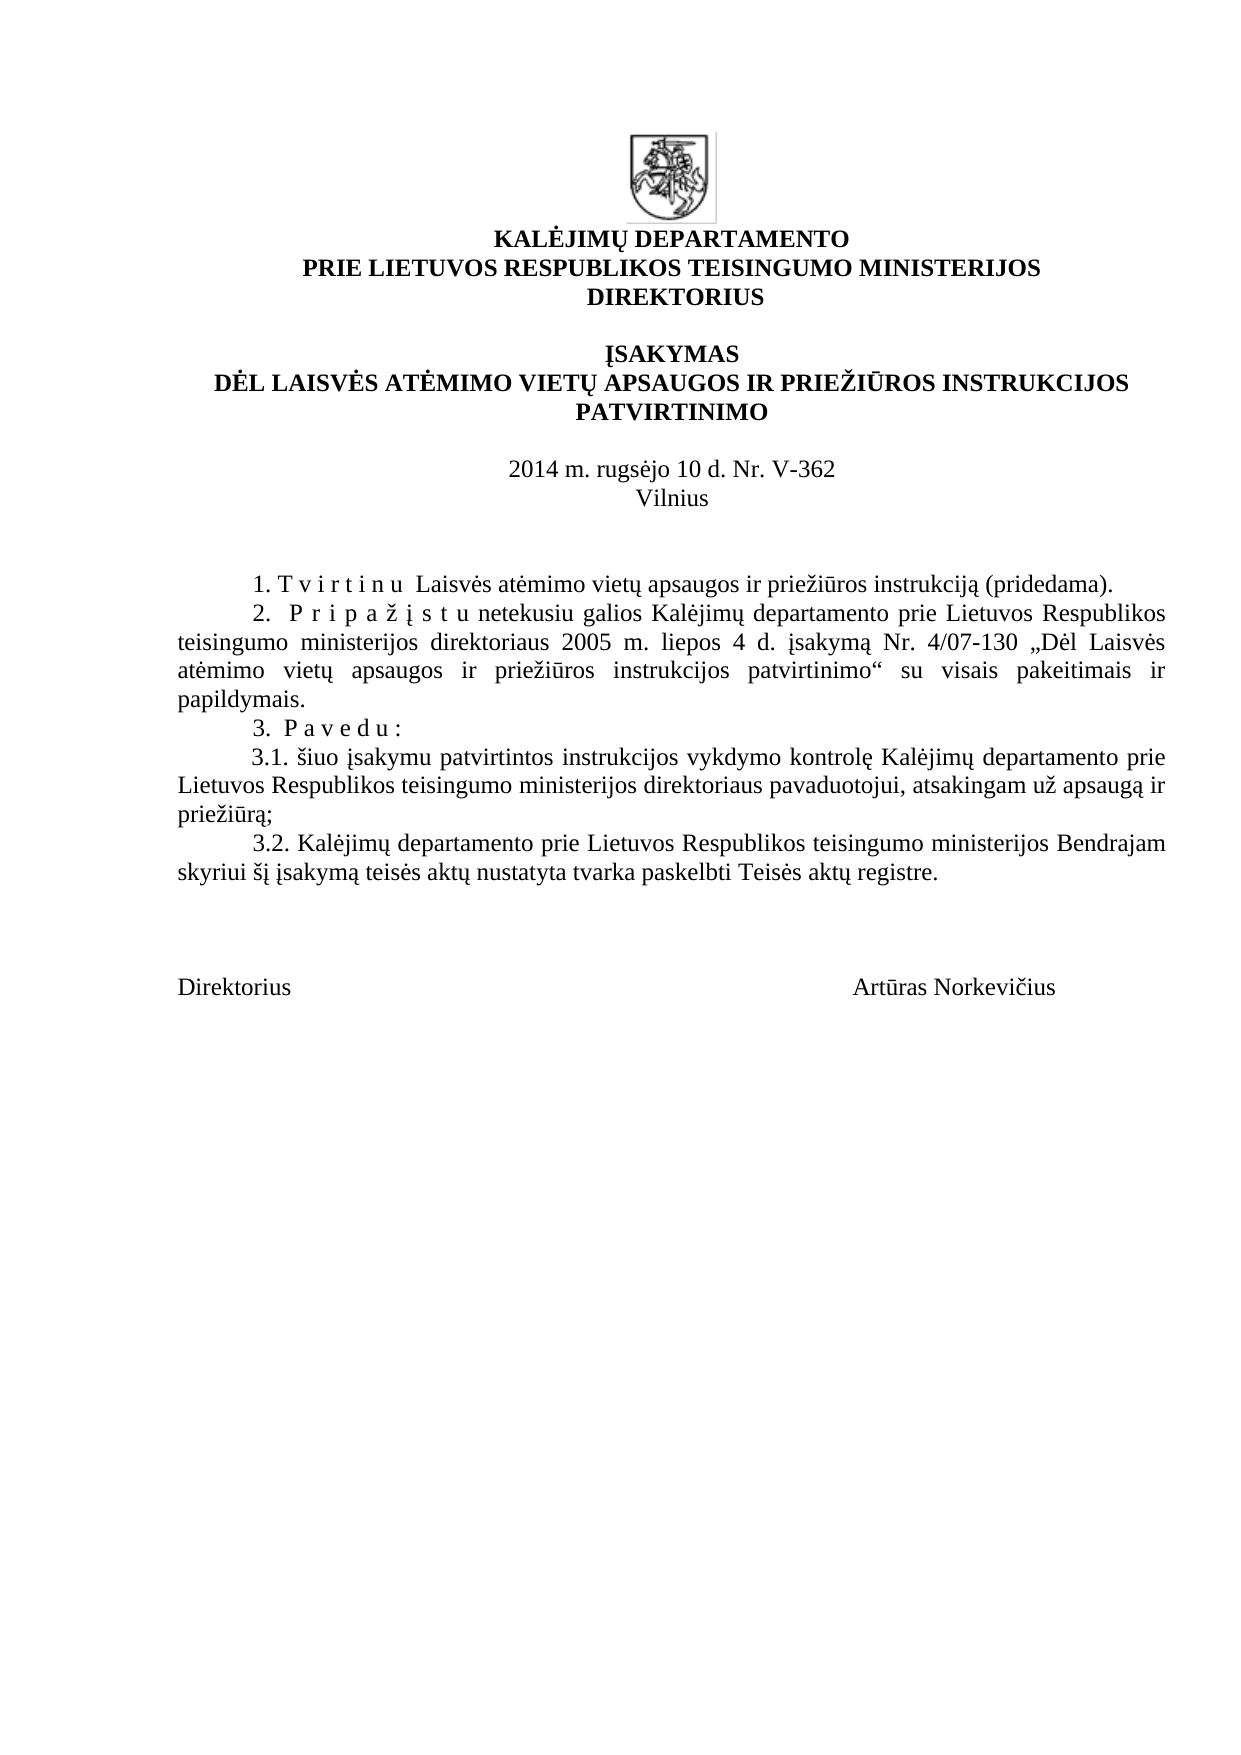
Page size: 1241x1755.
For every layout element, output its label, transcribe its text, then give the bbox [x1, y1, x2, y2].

text 1. Tvirtinu Laisvės atėmimo vietų apsaugos ir priežiūros instrukciją (pridedama). [252, 569, 1167, 598]
text ĮSAKYMAS [177, 339, 1167, 368]
text DIREKTORIUS [177, 282, 1167, 311]
text DĖL LAISVĖS ATĖMIMO VIETŲ APSAUGOS IR PRIEŽIŪROS INSTRUKCIJOS PATVIRTINIMO [177, 368, 1167, 426]
text 3.1. šiuo įsakymu patvirtintos instrukcijos vykdymo kontrolę Kalėjimų departamento prie Lietuvos Respublikos teisingumo ministerijos direktoriaus pavaduotojui, atsakingam už apsaugą ir priežiūrą; [177, 742, 1167, 828]
text 2014 m. rugsėjo 10 d. Nr. V-362 [177, 454, 1167, 483]
text 3.2. Kalėjimų departamento prie Lietuvos Respublikos teisingumo ministerijos Bendrajam skyriui šį įsakymą teisės aktų nustatyta tvarka paskelbti Teisės aktų registre. [177, 828, 1167, 886]
text Vilnius [177, 483, 1167, 512]
text 3. Pavedu: [177, 713, 1167, 742]
text KALĖJIMŲ DEPARTAMENTO [177, 224, 1167, 253]
text Direktorius Artūras Norkevičius [177, 972, 1167, 1001]
text PRIE LIETUVOS RESPUBLIKOS TEISINGUMO MINISTERIJOS [177, 253, 1167, 282]
text 2. P r i p a ž į s t u netekusiu galios Kalėjimų departamento prie Lietuvos Respublikos teisingumo ministerijos direktoriaus 2005 m. liepos 4 d. įsakymą Nr. 4/07-130 „Dėl Laisvės atėmimo vietų apsaugos ir priežiūros instrukcijos patvirtinimo“ su visais pakeitimais ir papildymais. [177, 598, 1167, 713]
